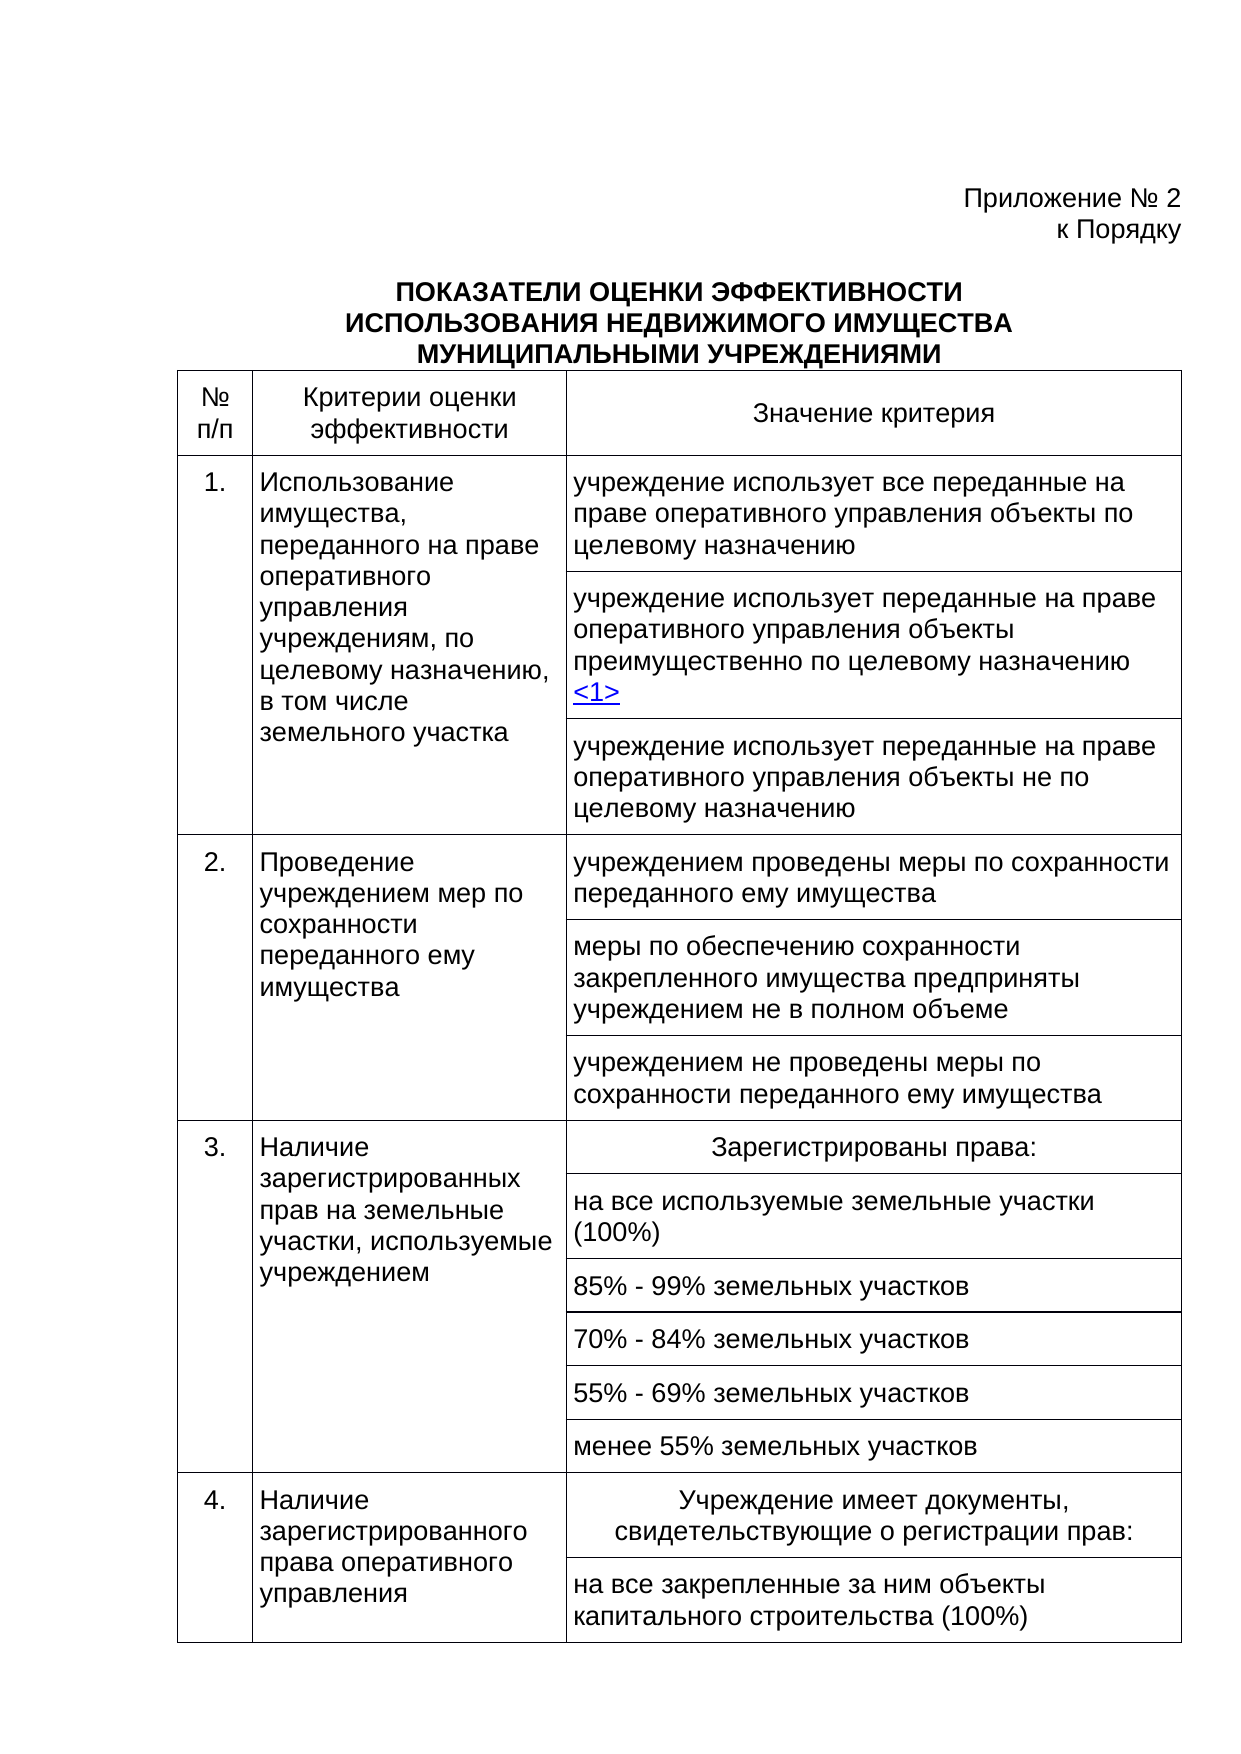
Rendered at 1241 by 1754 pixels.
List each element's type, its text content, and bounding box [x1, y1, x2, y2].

title ПОКАЗАТЕЛИ ОЦЕНКИ ЭФФЕКТИВНОСТИ [177, 276, 1181, 307]
table_cell на все используемые земельные участки (100%) [567, 1174, 1181, 1258]
table_cell Наличие зарегистрированного права оперативного управления [253, 1473, 566, 1642]
table_header Значение критерия [567, 371, 1181, 454]
table_cell учреждением проведены меры по сохранности переданного ему имущества [567, 835, 1181, 919]
table_cell 55% - 69% земельных участков [567, 1366, 1181, 1418]
title ИСПОЛЬЗОВАНИЯ НЕДВИЖИМОГО ИМУЩЕСТВА [177, 307, 1181, 338]
table_cell Проведение учреждением мер по сохранности переданного ему имущества [253, 835, 566, 1119]
text к Порядку [177, 213, 1181, 245]
table_cell учреждение использует переданные на праве оперативного управления объекты не по целевому назначению [567, 719, 1181, 834]
table_cell Учреждение имеет документы, свидетельствующие о регистрации прав: [567, 1473, 1181, 1557]
table_cell менее 55% земельных участков [567, 1420, 1181, 1472]
table_cell Зарегистрированы права: [567, 1121, 1181, 1173]
table_cell 70% - 84% земельных участков [567, 1313, 1181, 1365]
table_header Критерии оценки эффективности [253, 371, 566, 454]
table_cell 2. [178, 835, 252, 1119]
table_cell учреждение использует все переданные на праве оперативного управления объекты по целевому назначению [567, 456, 1181, 571]
table_cell Наличие зарегистрированных прав на земельные участки, используемые учреждением [253, 1121, 566, 1472]
table_cell на все закрепленные за ним объекты капитального строительства (100%) [567, 1558, 1181, 1642]
title МУНИЦИПАЛЬНЫМИ УЧРЕЖДЕНИЯМИ [177, 338, 1181, 370]
table_cell учреждением не проведены меры по сохранности переданного ему имущества [567, 1036, 1181, 1119]
table_cell Использование имущества, переданного на праве оперативного управления учреждениям, по целевому назначению, в том числе земельного участка [253, 456, 566, 834]
table_cell 85% - 99% земельных участков [567, 1259, 1181, 1311]
table_cell 3. [178, 1121, 252, 1472]
table_cell меры по обеспечению сохранности закрепленного имущества предприняты учреждением не в полном объеме [567, 920, 1181, 1035]
subtitle Приложение № 2 [177, 182, 1181, 213]
table_cell 1. [178, 456, 252, 834]
table_header № п/п [178, 371, 252, 454]
table_cell учреждение использует переданные на праве оперативного управления объекты преимущественно по целевому назначению <1> [567, 572, 1181, 718]
table_cell 4. [178, 1473, 252, 1642]
